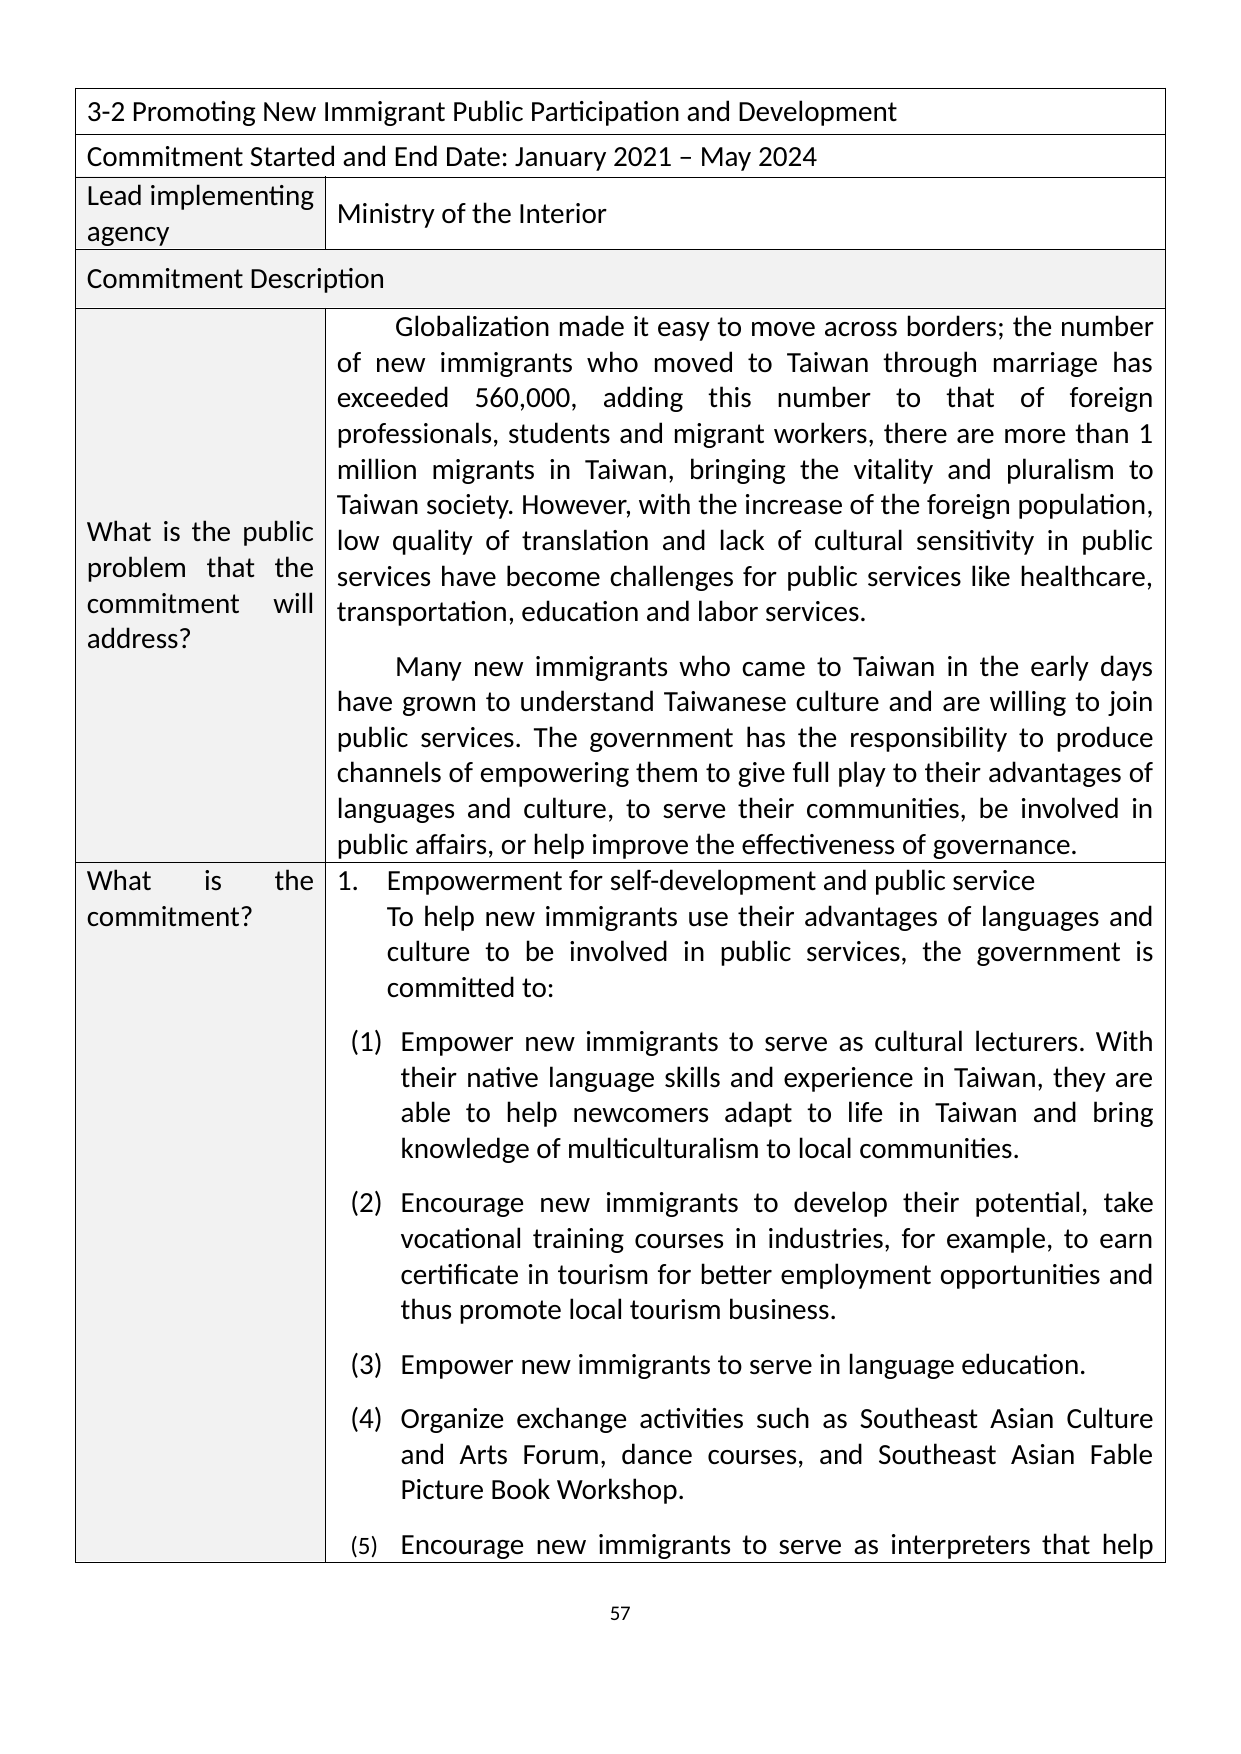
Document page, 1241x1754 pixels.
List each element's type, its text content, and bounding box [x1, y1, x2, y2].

table_cell What is the public problem that the commitment will address? [76, 309, 325, 861]
table_cell Commitment Started and End Date: January 2021 – May 2024 [76, 135, 1165, 176]
table_cell Globalization made it easy to move across borders; the number of new immigrants who moved to Taiwan through marriage has exceeded 560,000, adding this number to that of foreign professionals, students and migrant workers, there are more than 1 million migrants in Taiwan, bringing the vitality and pluralism to Taiwan society. However, with the increase of the foreign population, low quality of translation and lack of cultural sensitivity in public services have become challenges for public services like healthcare, transportation, education and labor services. Many new immigrants who came to Taiwan in the early days have grown to understand Taiwanese culture and are willing to join public services. The government has the responsibility to produce channels of empowering them to give full play to their advantages of languages and culture, to serve their communities, be involved in public affairs, or help improve the effectiveness of governance. [326, 309, 1165, 861]
table_cell Ministry of the Interior [326, 178, 1165, 248]
table_header 3-2 Promoting New Immigrant Public Participation and Development [76, 89, 1165, 134]
table_cell Lead implementing agency [76, 178, 325, 248]
table_cell Commitment Description [76, 250, 1165, 307]
table_cell What is the commitment? [76, 863, 325, 1561]
table_cell Empowerment for self-development and public service To help new immigrants use their advantages of languages and culture to be involved in public services, the government is committed to: Empower new immigrants to serve as cultural lecturers. With their native language skills and experience in Taiwan, they are able to help newcomers adapt to life in Taiwan and bring knowledge of multiculturalism to local communities. Encourage new immigrants to develop their potential, take vocational training courses in industries, for example, to earn certificate in tourism for better employment opportunities and thus promote local tourism business. Empower new immigrants to serve in language education. Organize exchange activities such as Southeast Asian Culture and Arts Forum, dance courses, and Southeast Asian Fable Picture Book Workshop. Encourage new immigrants to serve as interpreters that help [326, 863, 1165, 1561]
